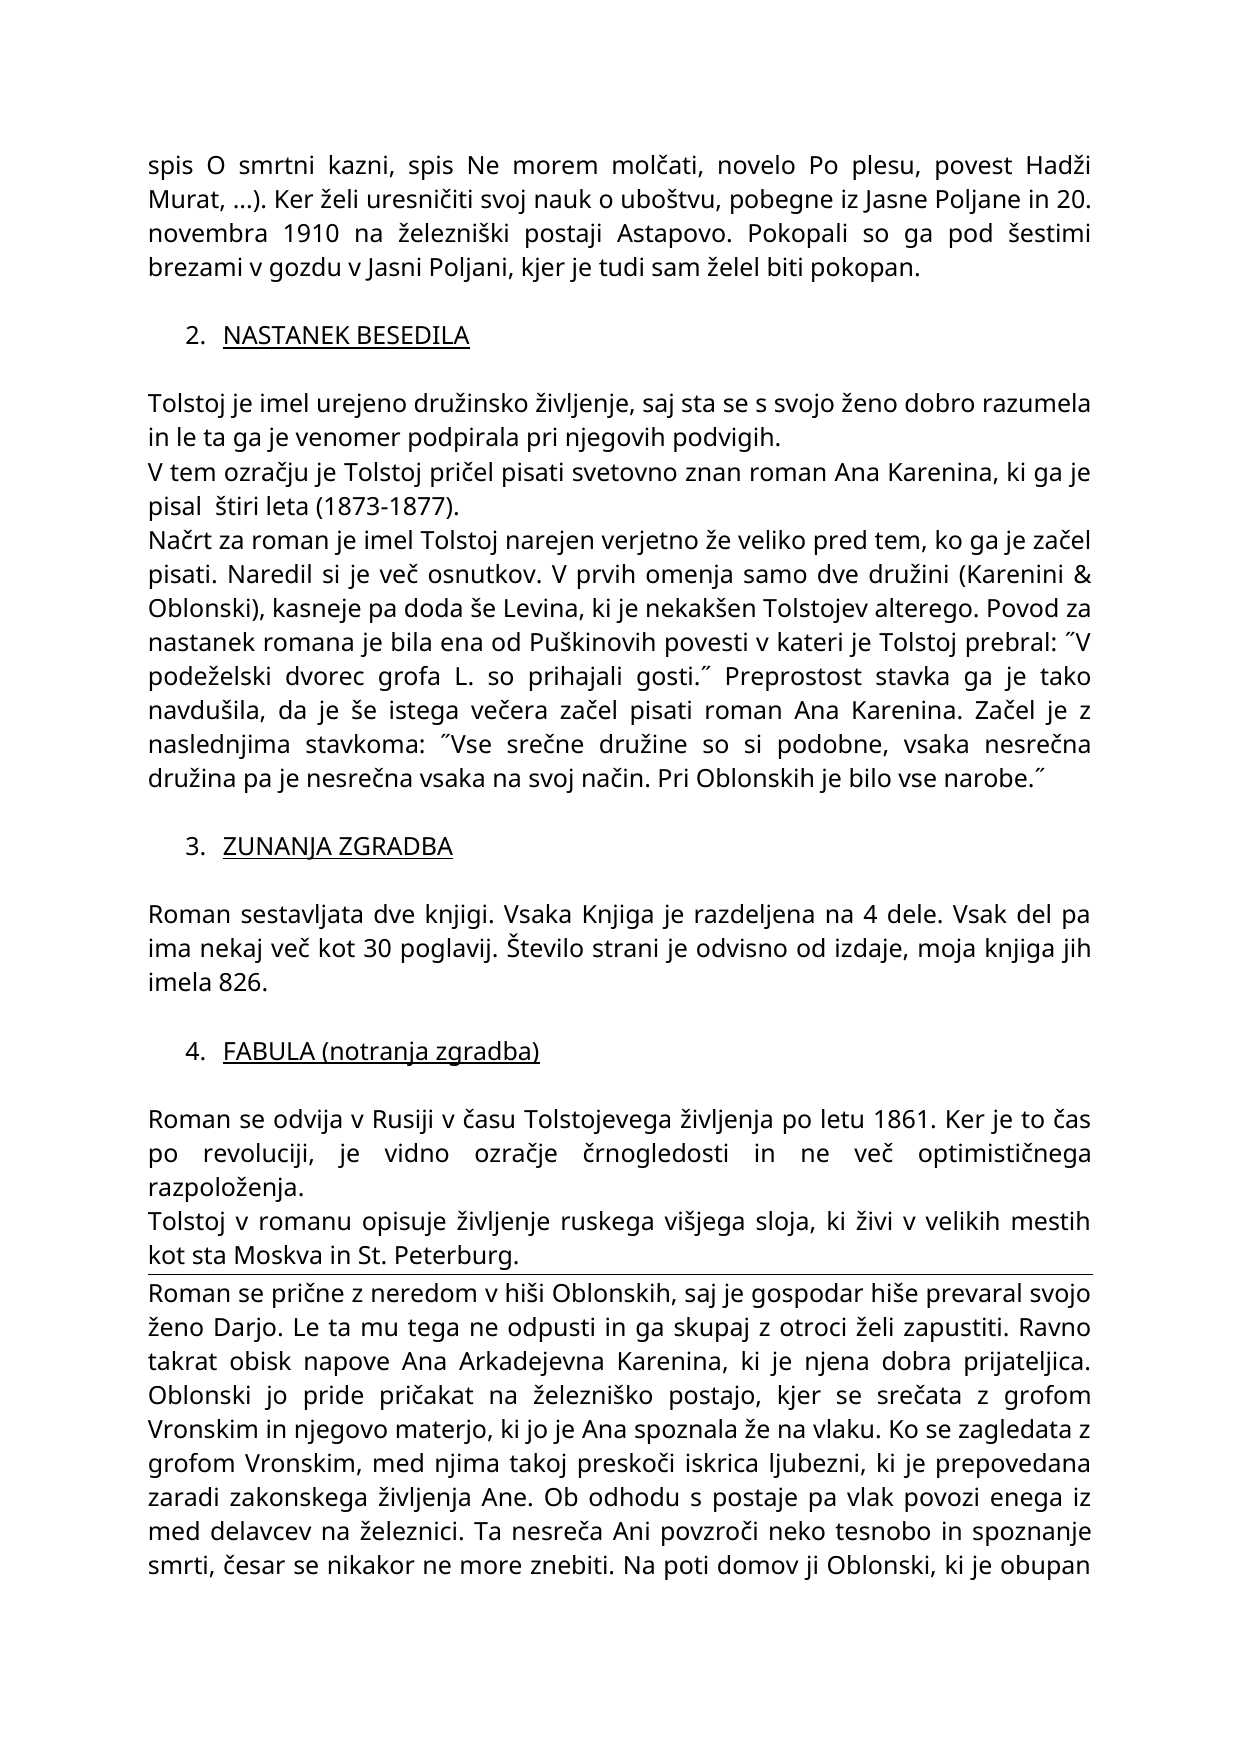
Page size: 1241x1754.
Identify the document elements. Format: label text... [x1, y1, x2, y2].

list FABULA (notranja zgradba) [185, 1033, 1093, 1067]
text Tolstoj v romanu opisuje življenje ruskega višjega sloja, ki živi v velikih mestih kot sta Moskva in St. Peterburg. [148, 1203, 1093, 1274]
text Tolstoj je imel urejeno družinsko življenje, saj sta se s svojo ženo dobro razumela in le ta ga je venomer podpirala pri njegovih podvigih. [148, 386, 1093, 454]
text Roman se odvija v Rusiji v času Tolstojevega življenja po letu 1861. Ker je to čas po revoluciji, je vidno ozračje črnogledosti in ne več optimističnega razpoloženja. [148, 1101, 1093, 1203]
text V tem ozračju je Tolstoj pričel pisati svetovno znan roman Ana Karenina, ki ga je pisal štiri leta (1873-1877). [148, 454, 1093, 522]
list ZUNANJA ZGRADBA [185, 829, 1093, 863]
text spis O smrtni kazni, spis Ne morem molčati, novelo Po plesu, povest Hadži Murat, ...). Ker želi uresničiti svoj nauk o uboštvu, pobegne iz Jasne Poljane in 20. novembra 1910 na železniški postaji Astapovo. Pokopali so ga pod šestimi brezami v gozdu v Jasni Poljani, kjer je tudi sam želel biti pokopan. [148, 148, 1093, 284]
list NASTANEK BESEDILA [185, 318, 1093, 352]
text Roman sestavljata dve knjigi. Vsaka Knjiga je razdeljena na 4 dele. Vsak del pa ima nekaj več kot 30 poglavij. Število strani je odvisno od izdaje, moja knjiga jih imela 826. [148, 897, 1093, 999]
text Načrt za roman je imel Tolstoj narejen verjetno že veliko pred tem, ko ga je začel pisati. Naredil si je več osnutkov. V prvih omenja samo dve družini (Karenini & Oblonski), kasneje pa doda še Levina, ki je nekakšen Tolstojev alterego. Povod za nastanek romana je bila ena od Puškinovih povesti v kateri je Tolstoj prebral: ˝V podeželski dvorec grofa L. so prihajali gosti.˝ Preprostost stavka ga je tako navdušila, da je še istega večera začel pisati roman Ana Karenina. Začel je z naslednjima stavkoma: ˝Vse srečne družine so si podobne, vsaka nesrečna družina pa je nesrečna vsaka na svoj način. Pri Oblonskih je bilo vse narobe.˝ [148, 522, 1093, 795]
text Roman se prične z neredom v hiši Oblonskih, saj je gospodar hiše prevaral svojo ženo Darjo. Le ta mu tega ne odpusti in ga skupaj z otroci želi zapustiti. Ravno takrat obisk napove Ana Arkadejevna Karenina, ki je njena dobra prijateljica. Oblonski jo pride pričakat na železniško postajo, kjer se srečata z grofom Vronskim in njegovo materjo, ki jo je Ana spoznala že na vlaku. Ko se zagledata z grofom Vronskim, med njima takoj preskoči iskrica ljubezni, ki je prepovedana zaradi zakonskega življenja Ane. Ob odhodu s postaje pa vlak povozi enega iz med delavcev na železnici. Ta nesreča Ani povzroči neko tesnobo in spoznanje smrti, česar se nikakor ne more znebiti. Na poti domov ji Oblonski, ki je obupan [148, 1275, 1093, 1582]
